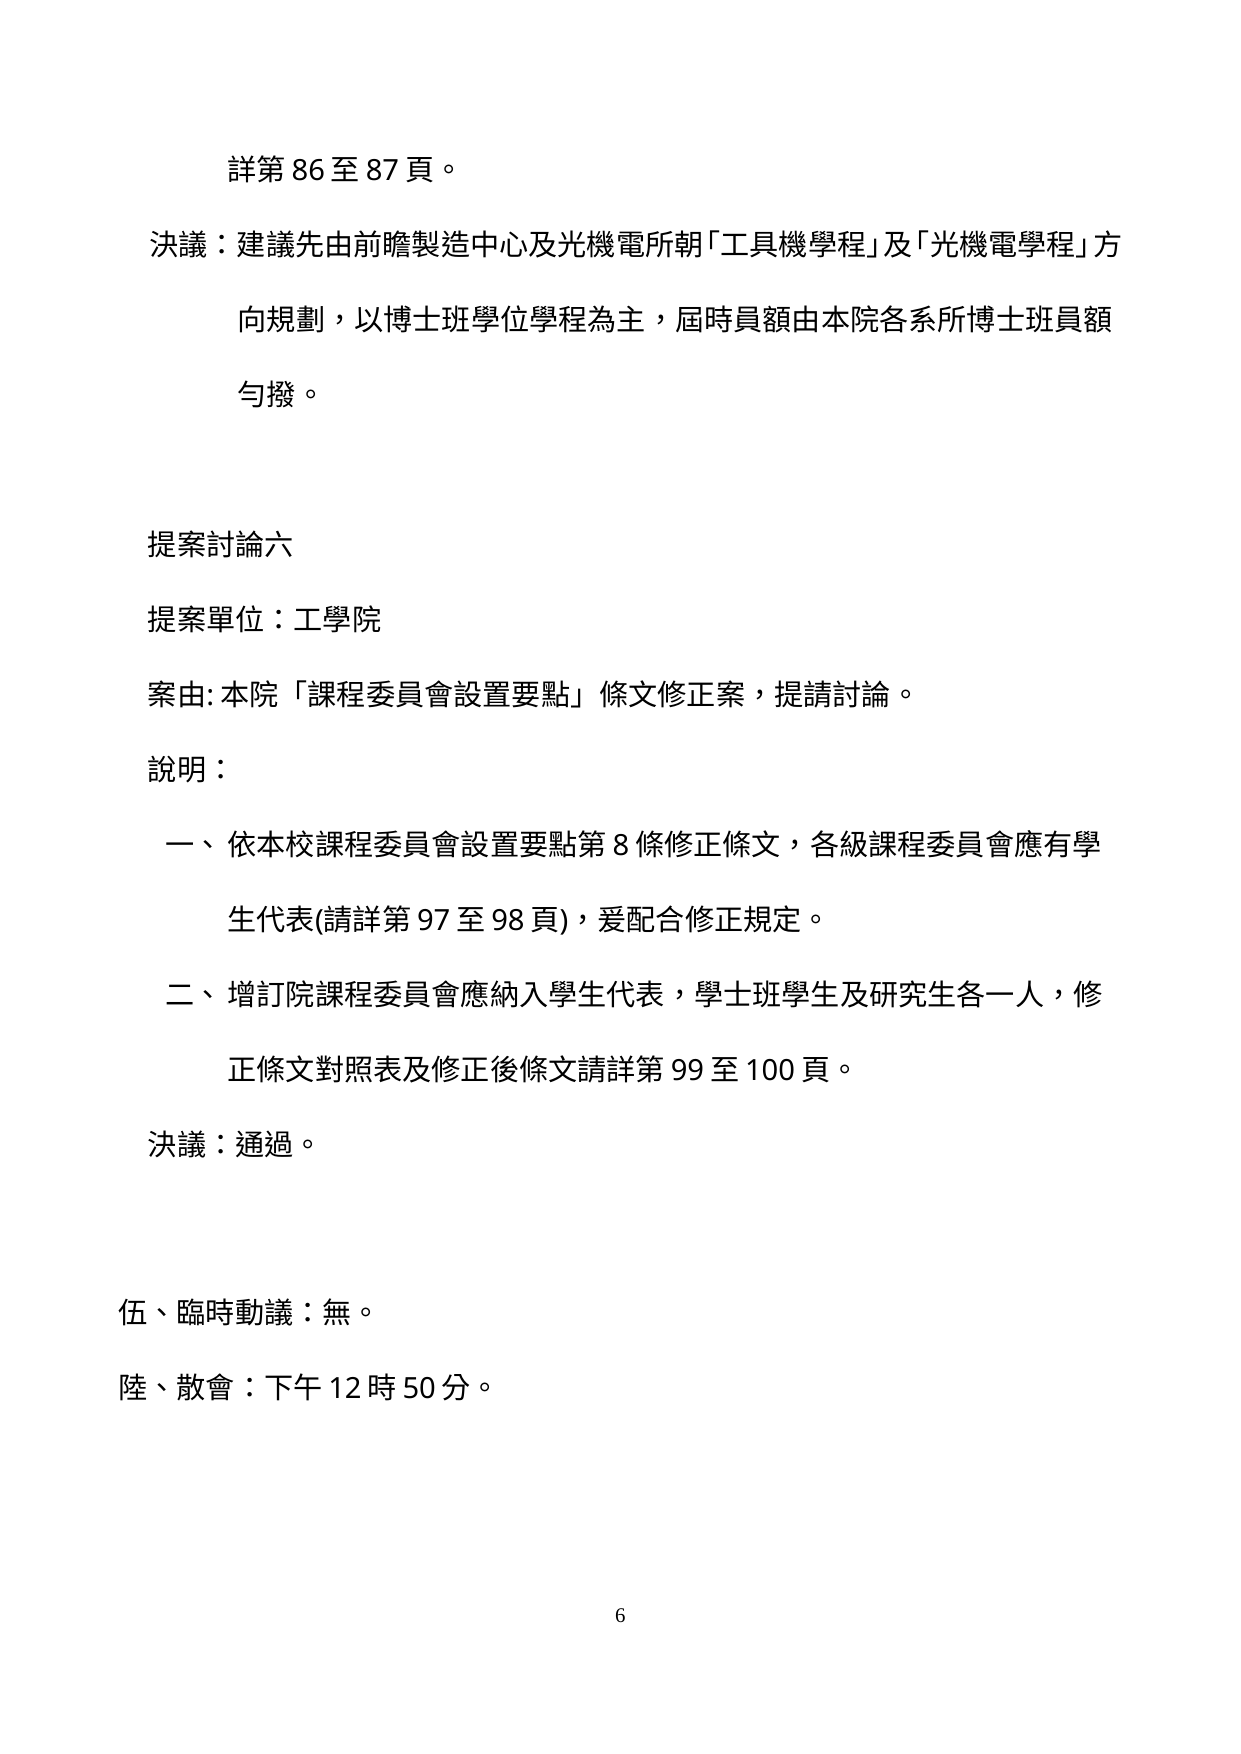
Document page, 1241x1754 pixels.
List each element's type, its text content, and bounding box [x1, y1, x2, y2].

text 二、 增訂院課程委員會應納入學生代表，學士班學生及研究生各一人，修正條文對照表及修正後條文請詳第99至100頁。 [165, 955, 1122, 1105]
text 詳第86至87頁。 [165, 130, 1122, 205]
text 伍、臨時動議：無。 [118, 1274, 1122, 1349]
text 陸、散會：下午12時50分。 [118, 1349, 1122, 1424]
text 決議：通過。 [148, 1105, 1122, 1180]
text 決議：建議先由前瞻製造中心及光機電所朝「工具機學程」及「光機電學程」方向規劃，以博士班學位學程為主，屆時員額由本院各系所博士班員額勻撥。 [149, 205, 1122, 430]
text 一、 依本校課程委員會設置要點第8條修正條文，各級課程委員會應有學生代表(請詳第97至98頁)，爰配合修正規定。 [165, 805, 1122, 955]
text 提案討論六 [148, 505, 1122, 580]
text 提案單位：工學院 [148, 580, 1122, 655]
text 說明： [148, 730, 1122, 805]
text 案由: 本院「課程委員會設置要點」條文修正案，提請討論。 [148, 655, 1122, 730]
